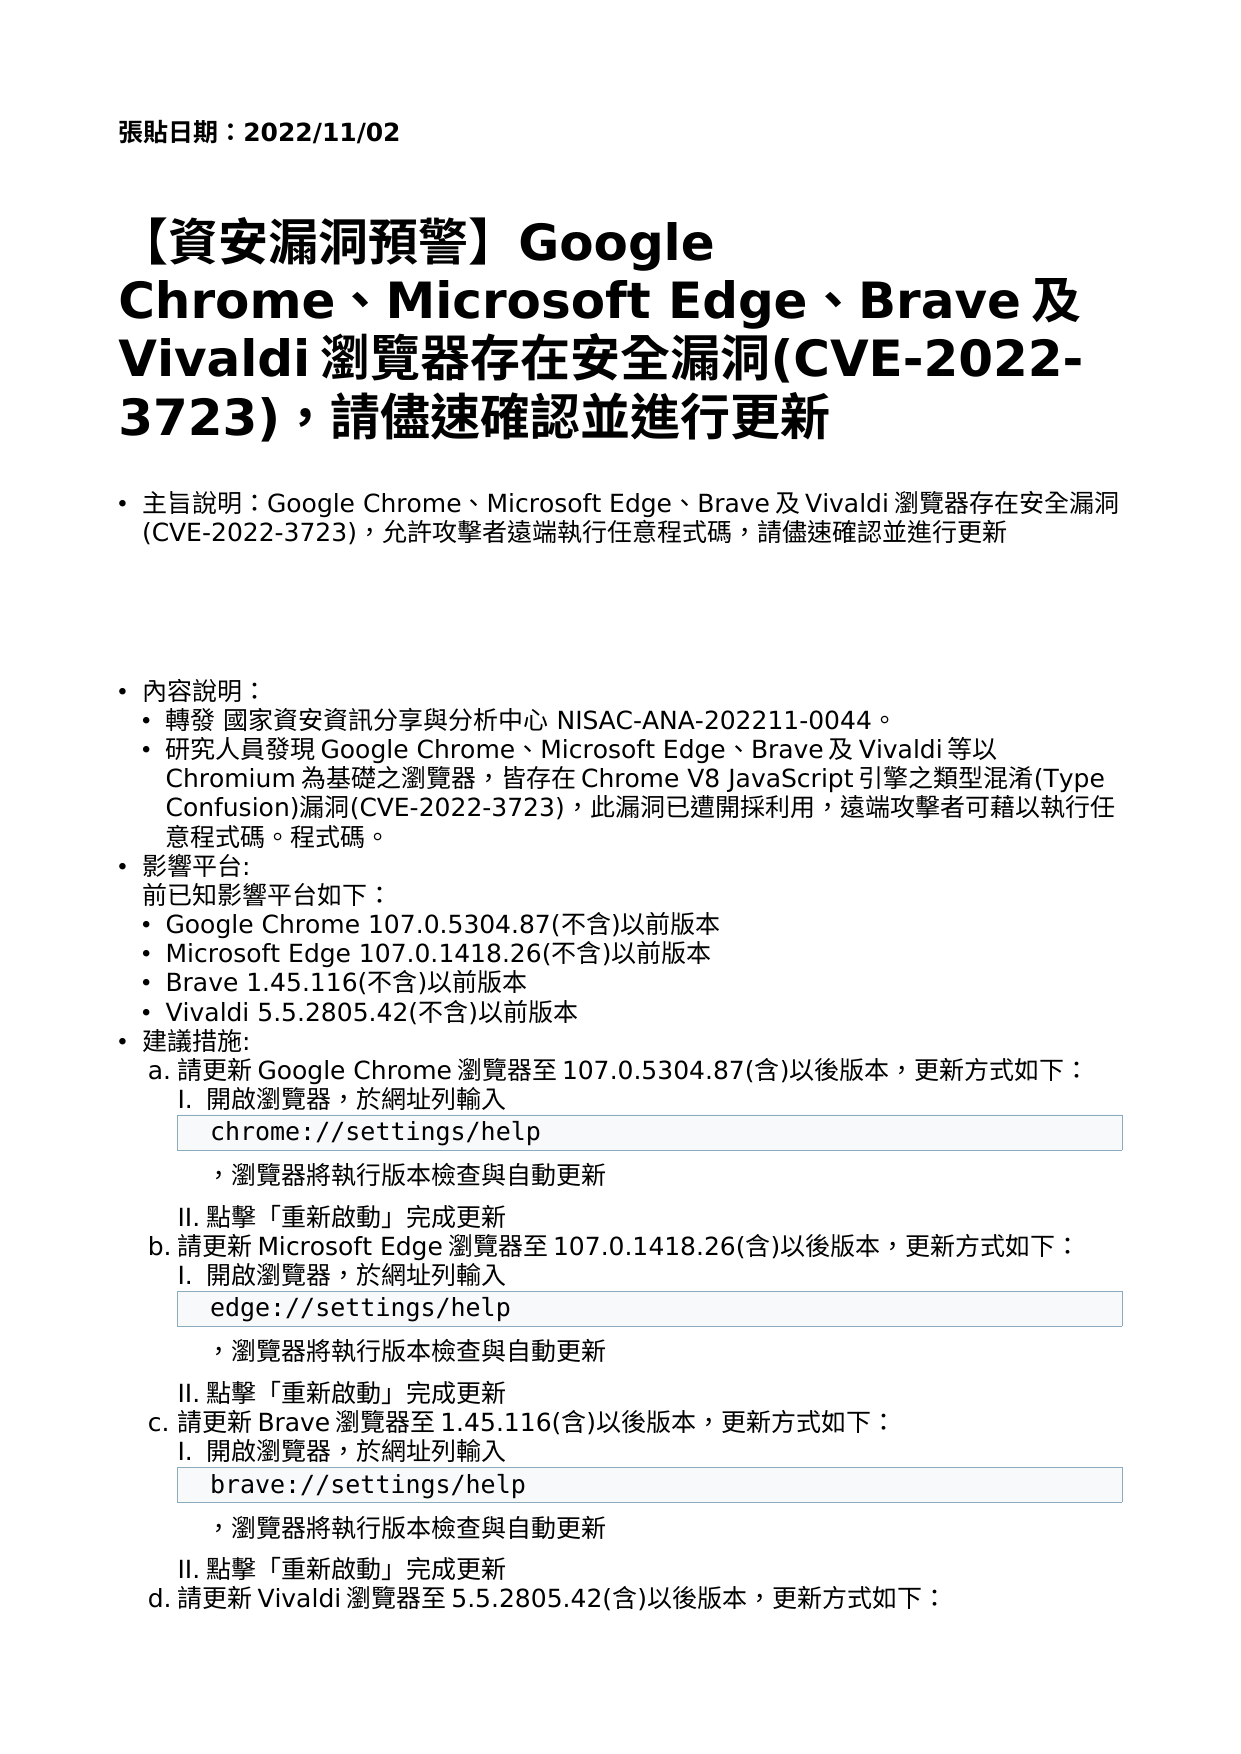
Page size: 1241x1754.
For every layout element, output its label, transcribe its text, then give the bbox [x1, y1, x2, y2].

list 開啟瀏覽器，於網址列輸入 [177, 1261, 1122, 1291]
list brave://settings/help [178, 1468, 1122, 1502]
list 點擊「重新啟動」完成更新 [177, 1379, 1122, 1408]
list Brave 1.45.116(不含)以前版本 [142, 969, 1122, 998]
list 請更新Brave瀏覽器至1.45.116(含)以後版本，更新方式如下： [148, 1408, 1122, 1438]
list 請更新Microsoft Edge瀏覽器至107.0.1418.26(含)以後版本，更新方式如下： [148, 1232, 1122, 1261]
list 轉發 國家資安資訊分享與分析中心 NISAC-ANA-202211-0044。 [142, 706, 1122, 735]
list 點擊「重新啟動」完成更新 [177, 1555, 1122, 1584]
list 主旨說明：Google Chrome、Microsoft Edge、Brave及Vivaldi瀏覽器存在安全漏洞(CVE-2022-3723)，允許攻擊者遠端執行任意程式碼，請儘速確認並進行更新 [118, 489, 1122, 547]
list 開啟瀏覽器，於網址列輸入 [177, 1085, 1122, 1114]
list ，瀏覽器將執行版本檢查與自動更新 [177, 1514, 1122, 1543]
list 建議措施: [118, 1027, 1122, 1056]
list 開啟瀏覽器，於網址列輸入 [177, 1438, 1122, 1467]
list Microsoft Edge 107.0.1418.26(不含)以前版本 [142, 939, 1122, 969]
list Google Chrome 107.0.5304.87(不含)以前版本 [142, 910, 1122, 939]
list 內容說明： [118, 677, 1122, 706]
list ，瀏覽器將執行版本檢查與自動更新 [177, 1161, 1122, 1191]
list 請更新Vivaldi瀏覽器至5.5.2805.42(含)以後版本，更新方式如下： [148, 1584, 1122, 1614]
text 張貼日期：2022/11/02 [118, 118, 1122, 176]
list chrome://settings/help [178, 1116, 1122, 1150]
list 研究人員發現Google Chrome、Microsoft Edge、Brave及Vivaldi等以Chromium為基礎之瀏覽器，皆存在Chrome V8 JavaScript引擎之類型混淆(Type Confusion)漏洞(CVE-2022-3723)，此漏洞已遭開採利用，遠端攻擊者可藉以執行任意程式碼。程式碼。 [142, 735, 1122, 852]
list 影響平台: 前已知影響平台如下： [118, 852, 1122, 910]
list ，瀏覽器將執行版本檢查與自動更新 [177, 1338, 1122, 1367]
list Vivaldi 5.5.2805.42(不含)以前版本 [142, 998, 1122, 1027]
list 點擊「重新啟動」完成更新 [177, 1203, 1122, 1232]
subtitle 【資安漏洞預警】Google Chrome、Microsoft Edge、Brave及Vivaldi瀏覽器存在安全漏洞(CVE-2022-3723)，請儘速確認並進行更新 [118, 214, 1122, 447]
list 請更新Google Chrome瀏覽器至107.0.5304.87(含)以後版本，更新方式如下： [148, 1056, 1122, 1085]
list edge://settings/help [178, 1292, 1122, 1326]
